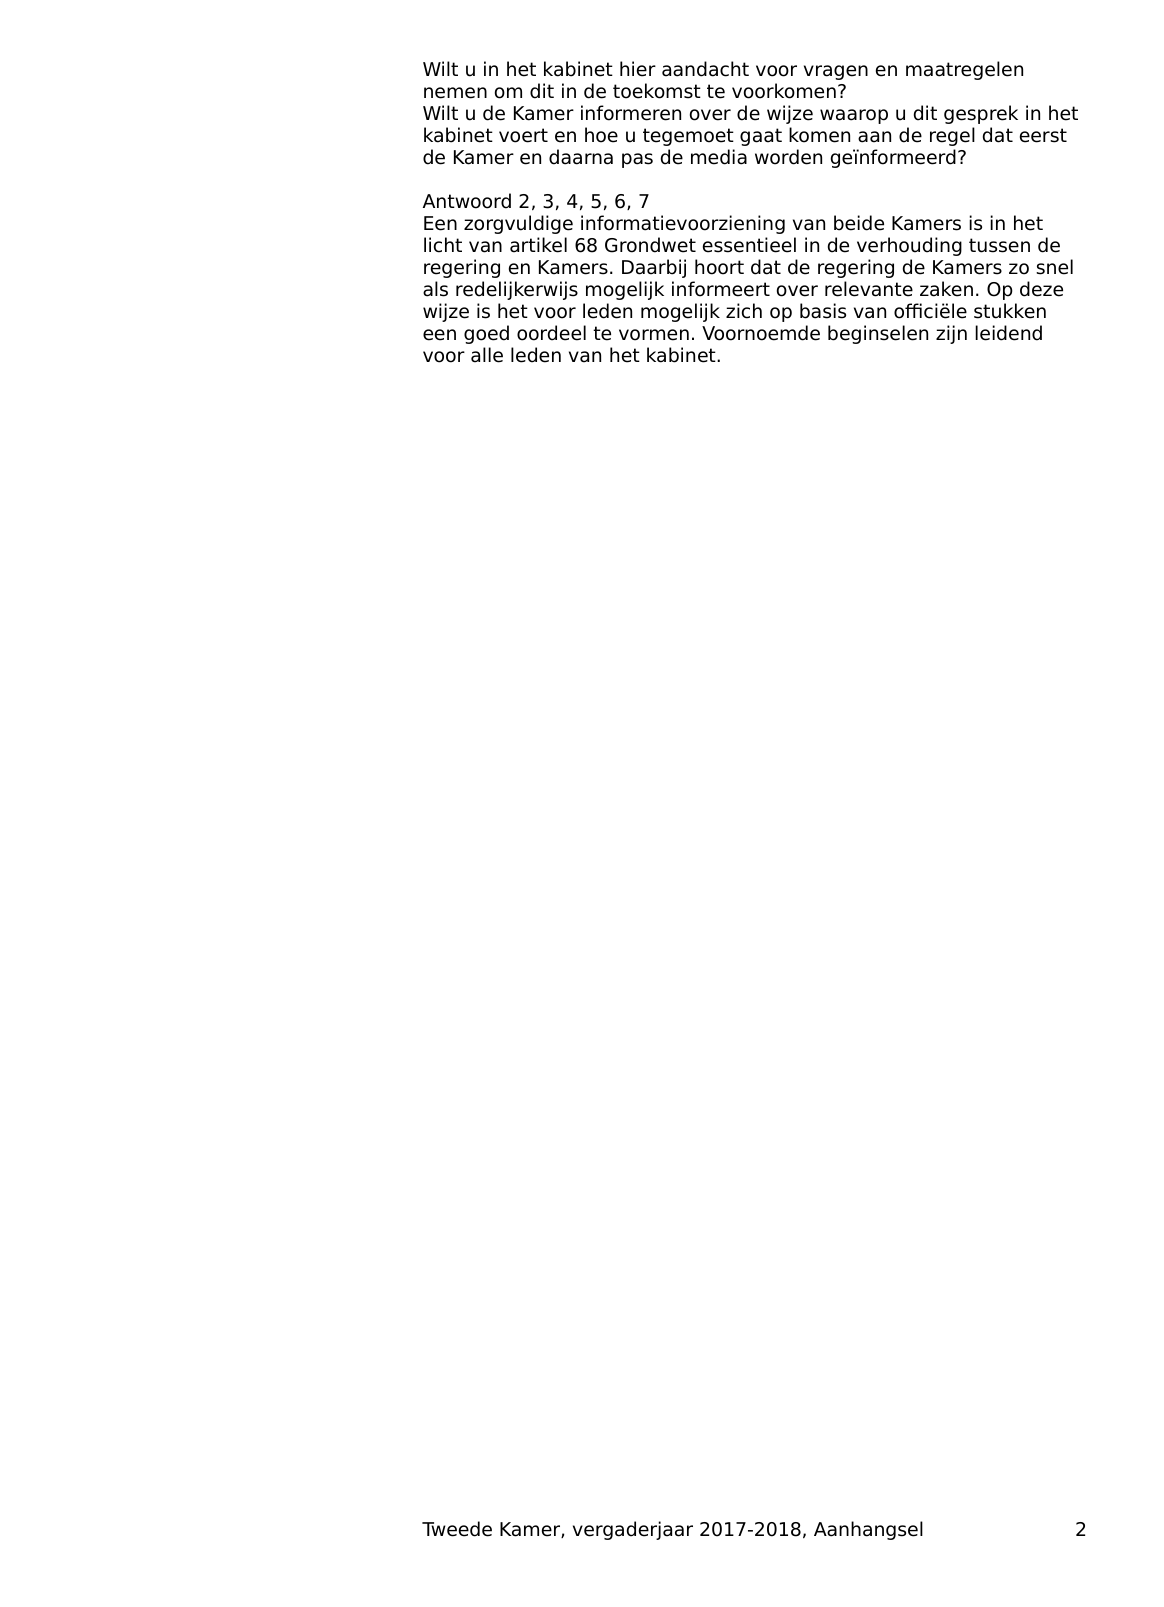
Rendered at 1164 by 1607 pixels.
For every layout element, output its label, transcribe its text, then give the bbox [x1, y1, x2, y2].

text Antwoord 2, 3, 4, 5, 6, 7 [422, 191, 1087, 213]
text Wilt u de Kamer informeren over de wijze waarop u dit gesprek in het kabinet voert en hoe u tegemoet gaat komen aan de regel dat eerst de Kamer en daarna pas de media worden geïnformeerd? [422, 103, 1087, 169]
text Een zorgvuldige informatievoorziening van beide Kamers is in het licht van artikel 68 Grondwet essentieel in de verhouding tussen de regering en Kamers. Daarbij hoort dat de regering de Kamers zo snel als redelijkerwijs mogelijk informeert over relevante zaken. Op deze wijze is het voor leden mogelijk zich op basis van officiële stukken een goed oordeel te vormen. Voornoemde beginselen zijn leidend voor alle leden van het kabinet. [422, 213, 1087, 367]
text Wilt u in het kabinet hier aandacht voor vragen en maatregelen nemen om dit in de toekomst te voorkomen? [422, 59, 1087, 103]
